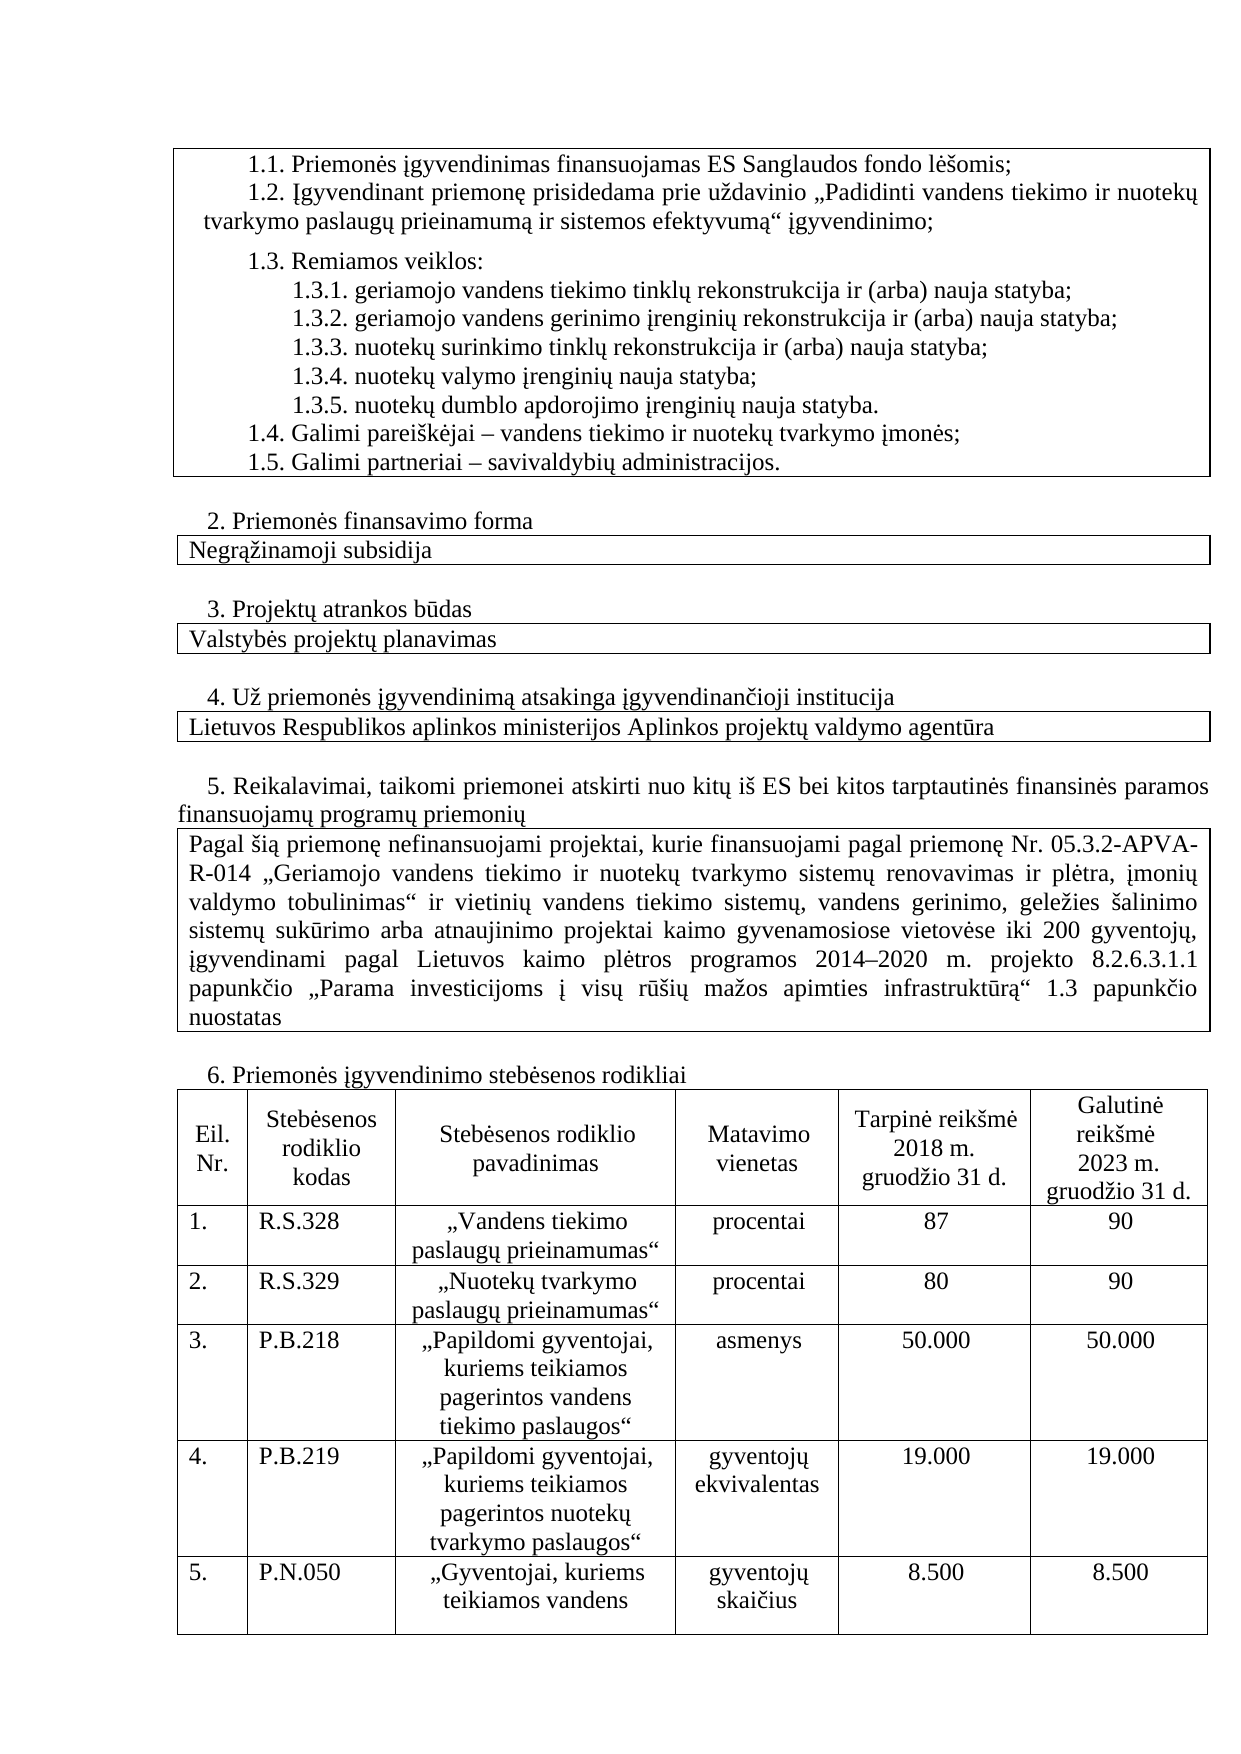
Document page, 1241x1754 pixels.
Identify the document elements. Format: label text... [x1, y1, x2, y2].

table_cell P.B.219 [248, 1441, 395, 1556]
table_cell asmenys [676, 1325, 838, 1440]
table_cell 1.2. Įgyvendinant priemonę prisidedama prie uždavinio „Padidinti vandens tiekimo ir nuotekų tvarkymo paslaugų prieinamumą ir sistemos efektyvumą“ įgyvendinimo; [174, 178, 1209, 246]
table_cell 8.500 [839, 1557, 1030, 1634]
table_header Negrąžinamoji subsidija [178, 536, 1209, 564]
table_cell „Papildomi gyventojai, kuriems teikiamos pagerintos nuotekų tvarkymo paslaugos“ [396, 1441, 675, 1556]
table_cell 90 [1031, 1206, 1207, 1265]
table_cell 87 [839, 1206, 1030, 1265]
table_header Valstybės projektų planavimas [178, 624, 1209, 653]
table_header Galutinė reikšmė 2023 m. gruodžio 31 d. [1031, 1090, 1207, 1205]
table_header 1.1. Priemonės įgyvendinimas finansuojamas ES Sanglaudos fondo lėšomis; [174, 149, 1209, 177]
table_header Pagal šią priemonę nefinansuojami projektai, kurie finansuojami pagal priemonę Nr. 05.3.2-APVA-R-014 „Geriamojo vandens tiekimo ir nuotekų tvarkymo sistemų renovavimas ir plėtra, įmonių valdymo tobulinimas“ ir vietinių vandens tiekimo sistemų, vandens gerinimo, geležies šalinimo sistemų sukūrimo arba atnaujinimo projektai kaimo gyvenamosiose vietovėse iki 200 gyventojų, įgyvendinami pagal Lietuvos kaimo plėtros programos 2014–2020 m. projekto 8.2.6.3.1.1 papunkčio „Parama investicijoms į visų rūšių mažos apimties infrastruktūrą“ 1.3 papunkčio nuostatas [178, 829, 1209, 1031]
table_cell R.S.328 [248, 1206, 395, 1265]
table_cell P.N.050 [248, 1557, 395, 1634]
table_header Lietuvos Respublikos aplinkos ministerijos Aplinkos projektų valdymo agentūra [178, 712, 1209, 741]
table_cell 3. [178, 1325, 247, 1440]
table_cell 1.3. Remiamos veiklos: 1.3.1. geriamojo vandens tiekimo tinklų rekonstrukcija ir (arba) nauja statyba; 1.3.2. geriamojo vandens gerinimo įrenginių rekonstrukcija ir (arba) nauja statyba; 1.3.3. nuotekų surinkimo tinklų rekonstrukcija ir (arba) nauja statyba; 1.3.4. nuotekų valymo įrenginių nauja statyba; 1.3.5. nuotekų dumblo apdorojimo įrenginių nauja statyba. [174, 246, 1209, 418]
text 6. Priemonės įgyvendinimo stebėsenos rodikliai [177, 1060, 1211, 1089]
table_cell 80 [839, 1266, 1030, 1324]
table_header Stebėsenos rodiklio pavadinimas [396, 1090, 675, 1205]
table_cell gyventojų ekvivalentas [676, 1441, 838, 1556]
table_cell „Vandens tiekimo paslaugų prieinamumas“ [396, 1206, 675, 1265]
text 3. Projektų atrankos būdas [162, 594, 1211, 623]
table_cell 19.000 [1031, 1441, 1207, 1556]
table_cell „Papildomi gyventojai, kuriems teikiamos pagerintos vandens tiekimo paslaugos“ [396, 1325, 675, 1440]
table_cell 4. [178, 1441, 247, 1556]
table_cell 19.000 [839, 1441, 1030, 1556]
table_cell 2. [178, 1266, 247, 1324]
text 4. Už priemonės įgyvendinimą atsakinga įgyvendinančioji institucija [162, 682, 1211, 711]
table_cell 1. [178, 1206, 247, 1265]
table_cell 90 [1031, 1266, 1207, 1324]
table_cell 1.4. Galimi pareiškėjai – vandens tiekimo ir nuotekų tvarkymo įmonės; 1.5. Galimi partneriai – savivaldybių administracijos. [174, 419, 1209, 476]
table_cell 8.500 [1031, 1557, 1207, 1634]
table_cell 5. [178, 1557, 247, 1634]
text 2. Priemonės finansavimo forma [177, 506, 1211, 534]
table_cell „Nuotekų tvarkymo paslaugų prieinamumas“ [396, 1266, 675, 1324]
table_cell gyventojų skaičius [676, 1557, 838, 1634]
table_cell 50.000 [1031, 1325, 1207, 1440]
table_header Matavimo vienetas [676, 1090, 838, 1205]
table_header Stebėsenos rodiklio kodas [248, 1090, 395, 1205]
table_cell R.S.329 [248, 1266, 395, 1324]
table_cell P.B.218 [248, 1325, 395, 1440]
text 5. Reikalavimai, taikomi priemonei atskirti nuo kitų iš ES bei kitos tarptautinės finansinės paramos finansuojamų programų priemonių [177, 771, 1211, 828]
table_cell procentai [676, 1206, 838, 1265]
table_header Eil. Nr. [178, 1090, 247, 1205]
table_cell procentai [676, 1266, 838, 1324]
table_cell 50.000 [839, 1325, 1030, 1440]
table_cell „Gyventojai, kuriems teikiamos vandens [396, 1557, 675, 1634]
table_header Tarpinė reikšmė 2018 m. gruodžio 31 d. [839, 1090, 1030, 1205]
